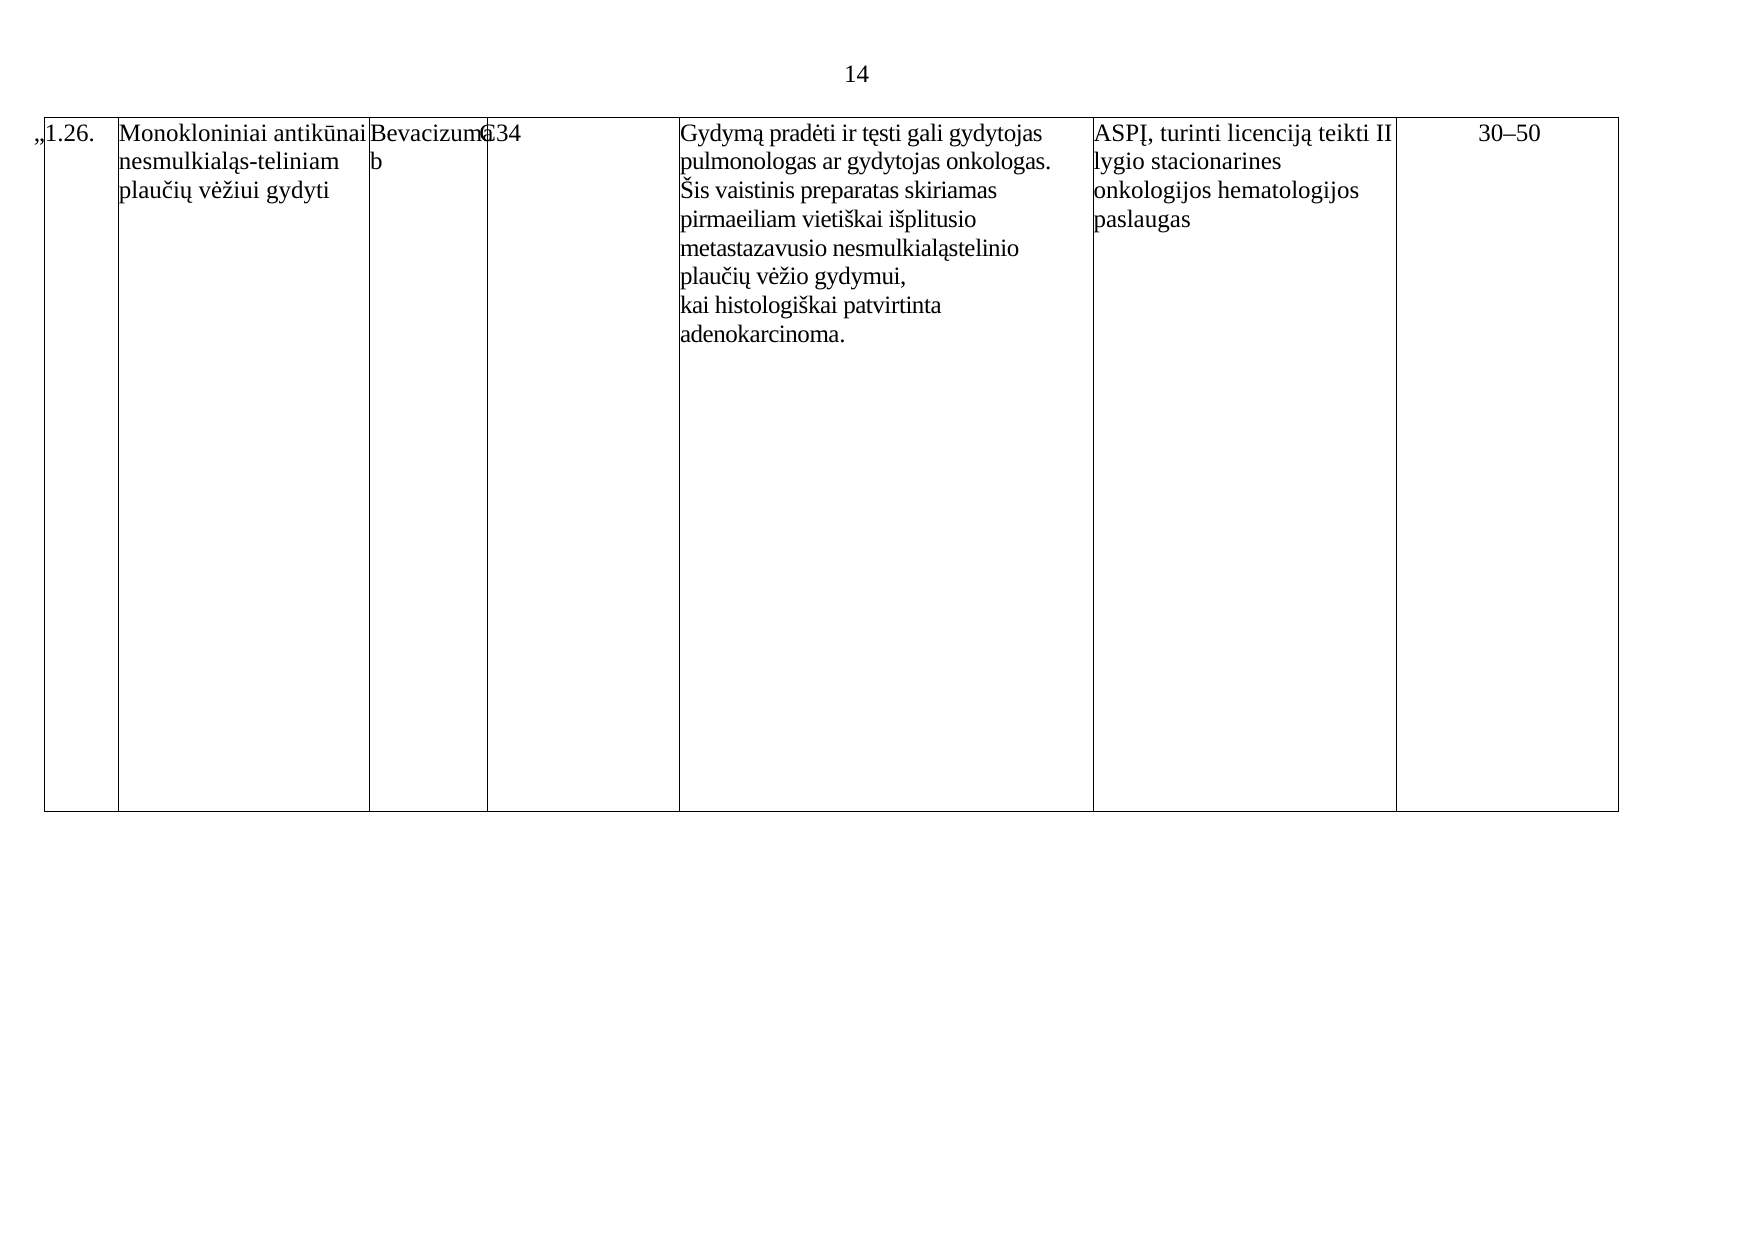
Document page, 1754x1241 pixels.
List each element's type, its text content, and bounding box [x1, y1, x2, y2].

table_cell ASPĮ, turinti licenciją teikti II lygio stacionarines onkologijos hematologijos paslaugas [1094, 118, 1396, 811]
table_cell C34 [488, 118, 679, 811]
table_cell Monokloniniai antikūnai nesmulkialąs-teliniam plaučių vėžiui gydyti [119, 118, 369, 811]
table_cell Gydymą pradėti ir tęsti gali gydytojas pulmonologas ar gydytojas onkologas. Šis vaistinis preparatas skiriamas pirmaeiliam vietiškai išplitusio metastazavusio nesmulkialąstelinio plaučių vėžio gydymui, kai histologiškai patvirtinta adenokarcinoma. [680, 118, 1093, 811]
table_cell „1.26. [45, 118, 118, 811]
table_cell Bevacizumab [370, 118, 487, 811]
table_cell 30–50 [1397, 118, 1618, 811]
table_cell [1619, 117, 1625, 811]
